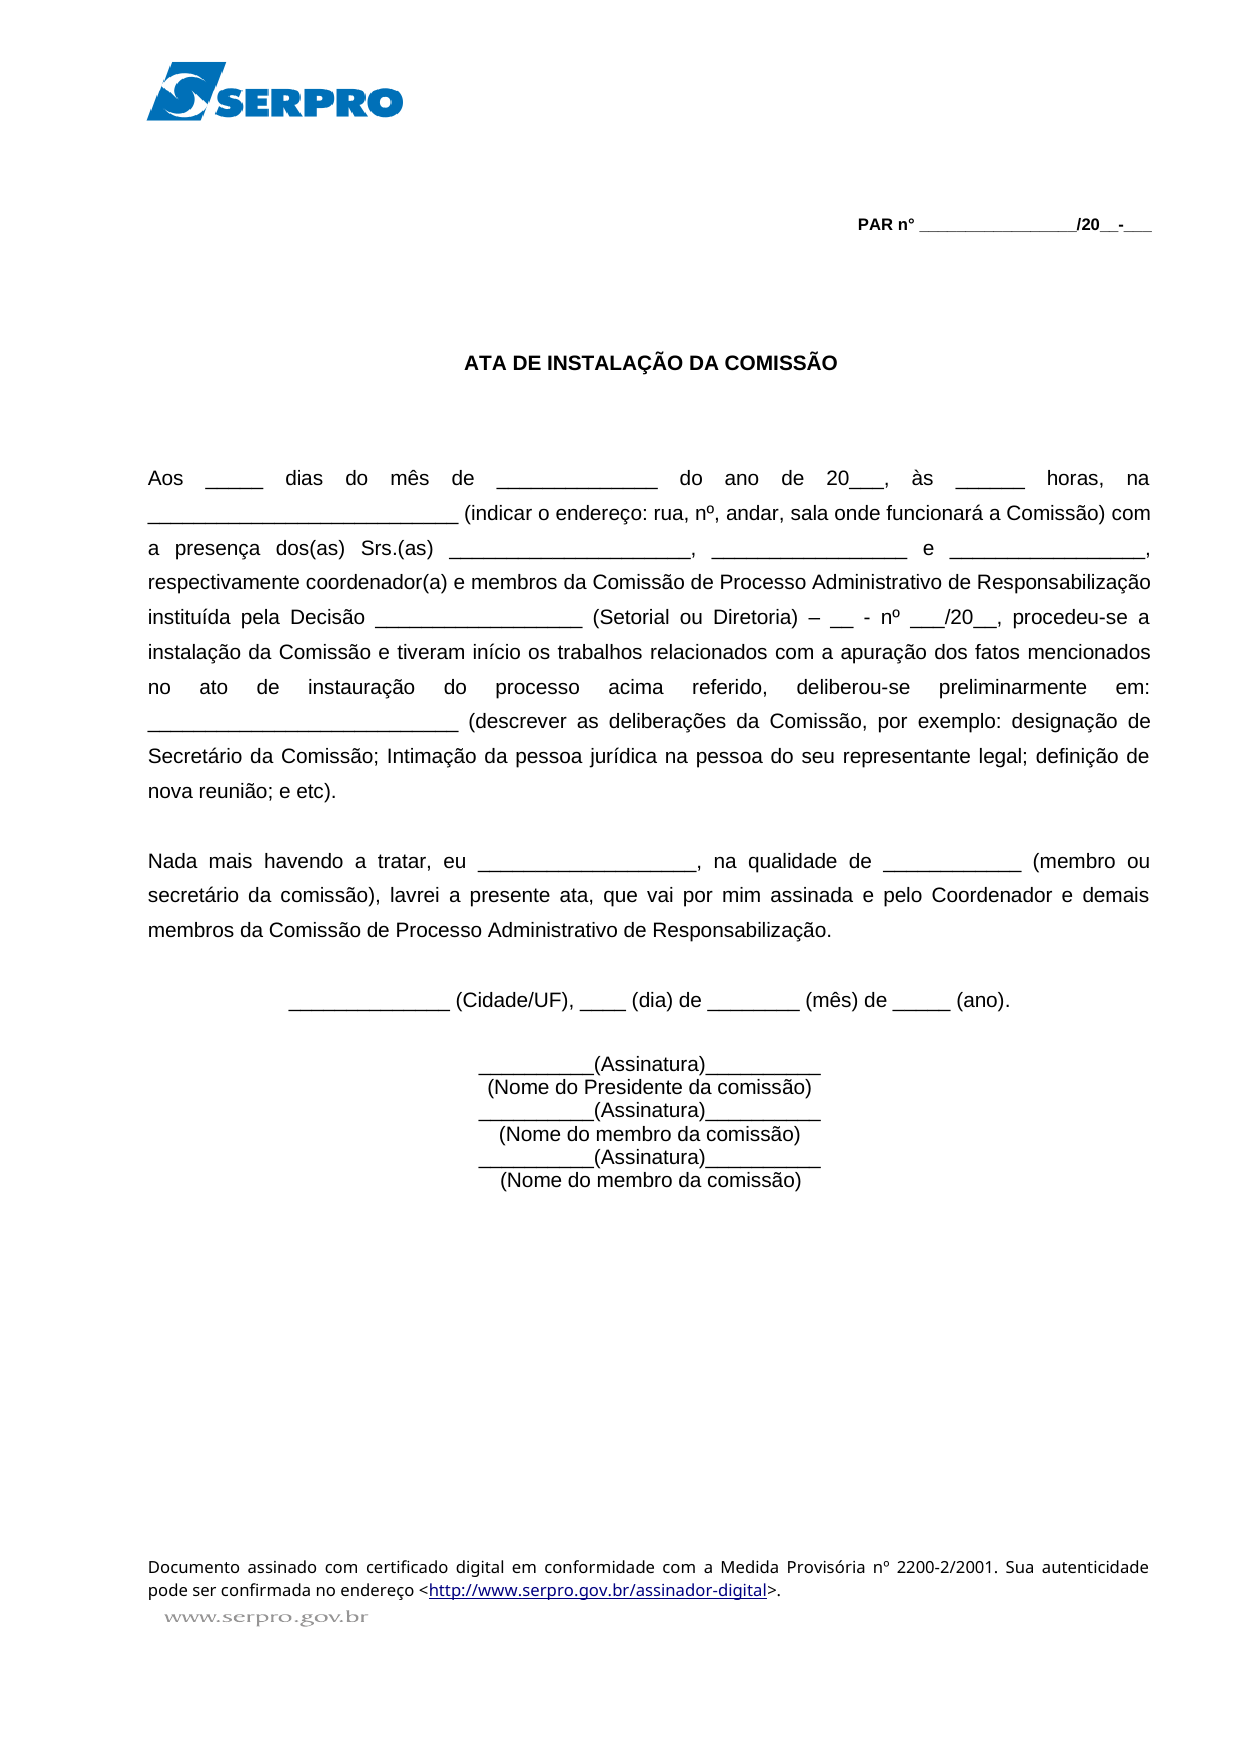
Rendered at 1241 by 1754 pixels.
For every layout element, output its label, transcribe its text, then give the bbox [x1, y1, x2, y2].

text ______________ (Cidade/UF), ____ (dia) de ________ (mês) de _____ (ano). [148, 988, 1151, 1012]
text __________(Assinatura)__________ [148, 1146, 1151, 1169]
text (Nome do Presidente da comissão) [148, 1076, 1151, 1099]
picture [145, 61, 403, 121]
text __________(Assinatura)__________ [148, 1099, 1151, 1122]
text PAR n° _________________/20__-___ [150, 192, 1151, 234]
text (Nome do membro da comissão) [150, 1169, 1151, 1192]
text Aos _____ dias do mês de ______________ do ano de 20___, às ______ horas, na ___________________________ (indicar o endereço: rua, nº, andar, sala onde funcionará a Comissão) com a presença dos(as) Srs.(as) _____________________, _________________ e _________________, respectivamente coordenador(a) e membros da Comissão de Processo Administrativo de Responsabilização instituída pela Decisão __________________ (Setorial ou Diretoria) – __ - nº ___/20__, procedeu-se a instalação da Comissão e tiveram início os trabalhos relacionados com a apuração dos fatos mencionados no ato de instauração do processo acima referido, deliberou-se preliminarmente em: ___________________________ (descrever as deliberações da Comissão, por exemplo: designação de Secretário da Comissão; Intimação da pessoa jurídica na pessoa do seu representante legal; definição de nova reunião; e etc). [148, 467, 1151, 803]
text ATA DE INSTALAÇÃO DA COMISSÃO [150, 352, 1151, 375]
text Nada mais havendo a tratar, eu ___________________, na qualidade de ____________ (membro ou secretário da comissão), lavrei a presente ata, que vai por mim assinada e pelo Coordenador e demais membros da Comissão de Processo Administrativo de Responsabilização. [148, 849, 1151, 942]
text (Nome do membro da comissão) [148, 1122, 1151, 1146]
text __________(Assinatura)__________ [148, 1053, 1151, 1076]
